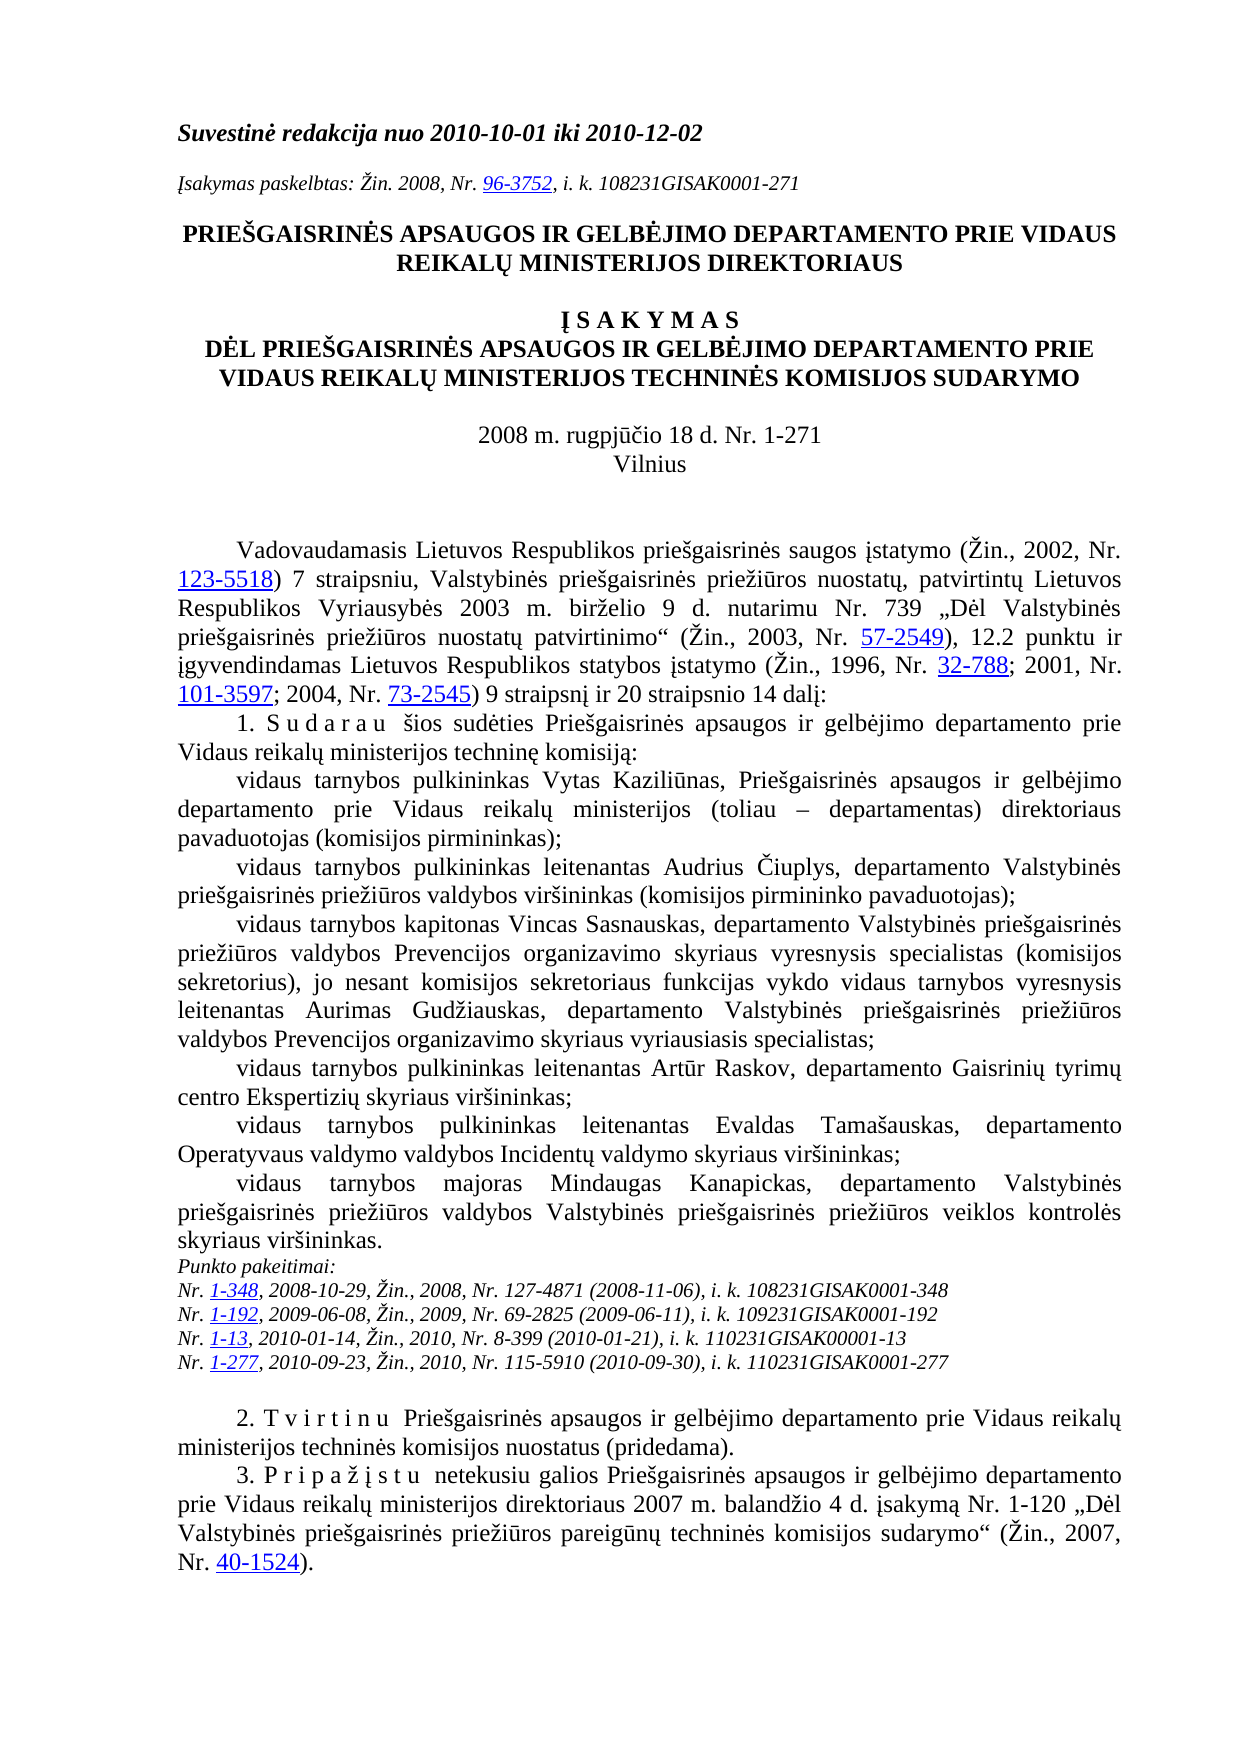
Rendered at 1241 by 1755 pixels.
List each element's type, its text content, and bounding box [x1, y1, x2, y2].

text Įsakymas paskelbtas: Žin. 2008, Nr. 96-3752, i. k. 108231GISAK0001-271 [177, 171, 1122, 195]
text Nr. 1-13, 2010-01-14, Žin., 2010, Nr. 8-399 (2010-01-21), i. k. 110231GISAK00001-13 [177, 1326, 1122, 1350]
text 2008 m. rugpjūčio 18 d. Nr. 1-271 [177, 420, 1122, 449]
text vidaus tarnybos kapitonas Vincas Sasnauskas, departamento Valstybinės priešgaisrinės priežiūros valdybos Prevencijos organizavimo skyriaus vyresnysis specialistas (komisijos sekretorius), jo nesant komisijos sekretoriaus funkcijas vykdo vidaus tarnybos vyresnysis leitenantas Aurimas Gudžiauskas, departamento Valstybinės priešgaisrinės priežiūros valdybos Prevencijos organizavimo skyriaus vyriausiasis specialistas; [177, 909, 1122, 1053]
text Vadovaudamasis Lietuvos Respublikos priešgaisrinės saugos įstatymo (Žin., 2002, Nr. 123-5518) 7 straipsniu, Valstybinės priešgaisrinės priežiūros nuostatų, patvirtintų Lietuvos Respublikos Vyriausybės 2003 m. birželio 9 d. nutarimu Nr. 739 „Dėl Valstybinės priešgaisrinės priežiūros nuostatų patvirtinimo“ (Žin., 2003, Nr. 57-2549), 12.2 punktu ir įgyvendindamas Lietuvos Respublikos statybos įstatymo (Žin., 1996, Nr. 32-788; 2001, Nr. 101-3597; 2004, Nr. 73-2545) 9 straipsnį ir 20 straipsnio 14 dalį: [177, 535, 1122, 708]
text DĖL PRIEŠGAISRINĖS APSAUGOS IR GELBĖJIMO DEPARTAMENTO PRIE VIDAUS REIKALŲ MINISTERIJOS TECHNINĖS KOMISIJOS SUDARYMO [177, 334, 1122, 392]
text ĮSAKYMAS [177, 305, 1122, 334]
text Suvestinė redakcija nuo 2010-10-01 iki 2010-12-02 [177, 118, 1122, 147]
text 3. Pripažįstu netekusiu galios Priešgaisrinės apsaugos ir gelbėjimo departamento prie Vidaus reikalų ministerijos direktoriaus 2007 m. balandžio 4 d. įsakymą Nr. 1-120 „Dėl Valstybinės priešgaisrinės priežiūros pareigūnų techninės komisijos sudarymo“ (Žin., 2007, Nr. 40-1524). [177, 1461, 1122, 1576]
text vidaus tarnybos pulkininkas leitenantas Audrius Čiuplys, departamento Valstybinės priešgaisrinės priežiūros valdybos viršininkas (komisijos pirmininko pavaduotojas); [177, 852, 1122, 909]
text 1. Sudarau šios sudėties Priešgaisrinės apsaugos ir gelbėjimo departamento prie Vidaus reikalų ministerijos techninę komisiją: [177, 708, 1122, 765]
text vidaus tarnybos pulkininkas Vytas Kaziliūnas, Priešgaisrinės apsaugos ir gelbėjimo departamento prie Vidaus reikalų ministerijos (toliau – departamentas) direktoriaus pavaduotojas (komisijos pirmininkas); [177, 765, 1122, 852]
text Nr. 1-277, 2010-09-23, Žin., 2010, Nr. 115-5910 (2010-09-30), i. k. 110231GISAK0001-277 [177, 1350, 1122, 1374]
text vidaus tarnybos pulkininkas leitenantas Artūr Raskov, departamento Gaisrinių tyrimų centro Ekspertizių skyriaus viršininkas; [177, 1053, 1122, 1110]
text Punkto pakeitimai: [177, 1254, 1122, 1278]
text Nr. 1-192, 2009-06-08, Žin., 2009, Nr. 69-2825 (2009-06-11), i. k. 109231GISAK0001-192 [177, 1302, 1122, 1326]
text 2. Tvirtinu Priešgaisrinės apsaugos ir gelbėjimo departamento prie Vidaus reikalų ministerijos techninės komisijos nuostatus (pridedama). [177, 1403, 1122, 1461]
text Nr. 1-348, 2008-10-29, Žin., 2008, Nr. 127-4871 (2008-11-06), i. k. 108231GISAK0001-348 [177, 1278, 1122, 1302]
text vidaus tarnybos majoras Mindaugas Kanapickas, departamento Valstybinės priešgaisrinės priežiūros valdybos Valstybinės priešgaisrinės priežiūros veiklos kontrolės skyriaus viršininkas. [177, 1168, 1122, 1254]
text vidaus tarnybos pulkininkas leitenantas Evaldas Tamašauskas, departamento Operatyvaus valdymo valdybos Incidentų valdymo skyriaus viršininkas; [177, 1110, 1122, 1168]
text PRIEŠGAISRINĖS APSAUGOS IR GELBĖJIMO DEPARTAMENTO PRIE VIDAUS REIKALŲ MINISTERIJOS DIREKTORIAUS [177, 219, 1122, 277]
text Vilnius [177, 449, 1122, 478]
